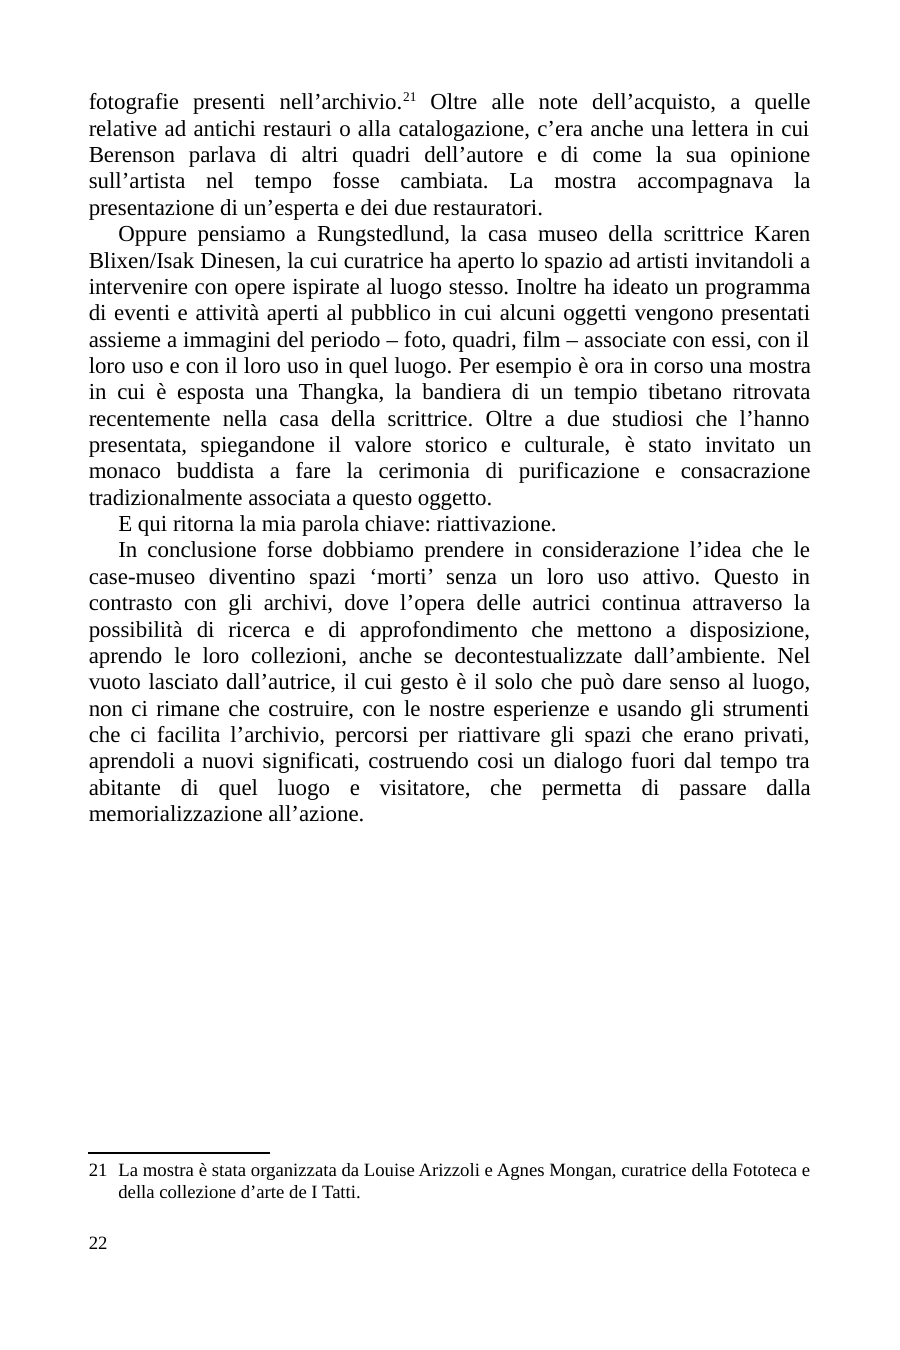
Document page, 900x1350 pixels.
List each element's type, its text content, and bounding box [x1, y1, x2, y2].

text La mostra è stata organizzata da Louise Arizzoli e Agnes Mongan, curatrice della Fototeca e della collezione d’arte de I Tatti. [88, 1159, 811, 1202]
text E qui ritorna la mia parola chiave: riattivazione. [88, 510, 811, 537]
text fotografie presenti nell’archivio. Oltre alle note dell’acquisto, a quelle relative ad antichi restauri o alla catalogazione, c’era anche una lettera in cui Berenson parlava di altri quadri dell’autore e di come la sua opinione sull’artista nel tempo fosse cambiata. La mostra accompagnava la presentazione di un’esperta e dei due restauratori. [88, 88, 811, 220]
text Oppure pensiamo a Rungstedlund, la casa museo della scrittrice Karen Blixen/Isak Dinesen, la cui curatrice ha aperto lo spazio ad artisti invitandoli a intervenire con opere ispirate al luogo stesso. Inoltre ha ideato un programma di eventi e attività aperti al pubblico in cui alcuni oggetti vengono presentati assieme a immagini del periodo – foto, quadri, film – associate con essi, con il loro uso e con il loro uso in quel luogo. Per esempio è ora in corso una mostra in cui è esposta una Thangka, la bandiera di un tempio tibetano ritrovata recentemente nella casa della scrittrice. Oltre a due studiosi che l’hanno presentata, spiegandone il valore storico e culturale, è stato invitato un monaco buddista a fare la cerimonia di purificazione e consacrazione tradizionalmente associata a questo oggetto. [88, 220, 811, 510]
text In conclusione forse dobbiamo prendere in considerazione l’idea che le case-museo diventino spazi ‘morti’ senza un loro uso attivo. Questo in contrasto con gli archivi, dove l’opera delle autrici continua attraverso la possibilità di ricerca e di approfondimento che mettono a disposizione, aprendo le loro collezioni, anche se decontestualizzate dall’ambiente. Nel vuoto lasciato dall’autrice, il cui gesto è il solo che può dare senso al luogo, non ci rimane che costruire, con le nostre esperienze e usando gli strumenti che ci facilita l’archivio, percorsi per riattivare gli spazi che erano privati, aprendoli a nuovi significati, costruendo cosi un dialogo fuori dal tempo tra abitante di quel luogo e visitatore, che permetta di passare dalla memorializzazione all’azione. [88, 537, 811, 826]
